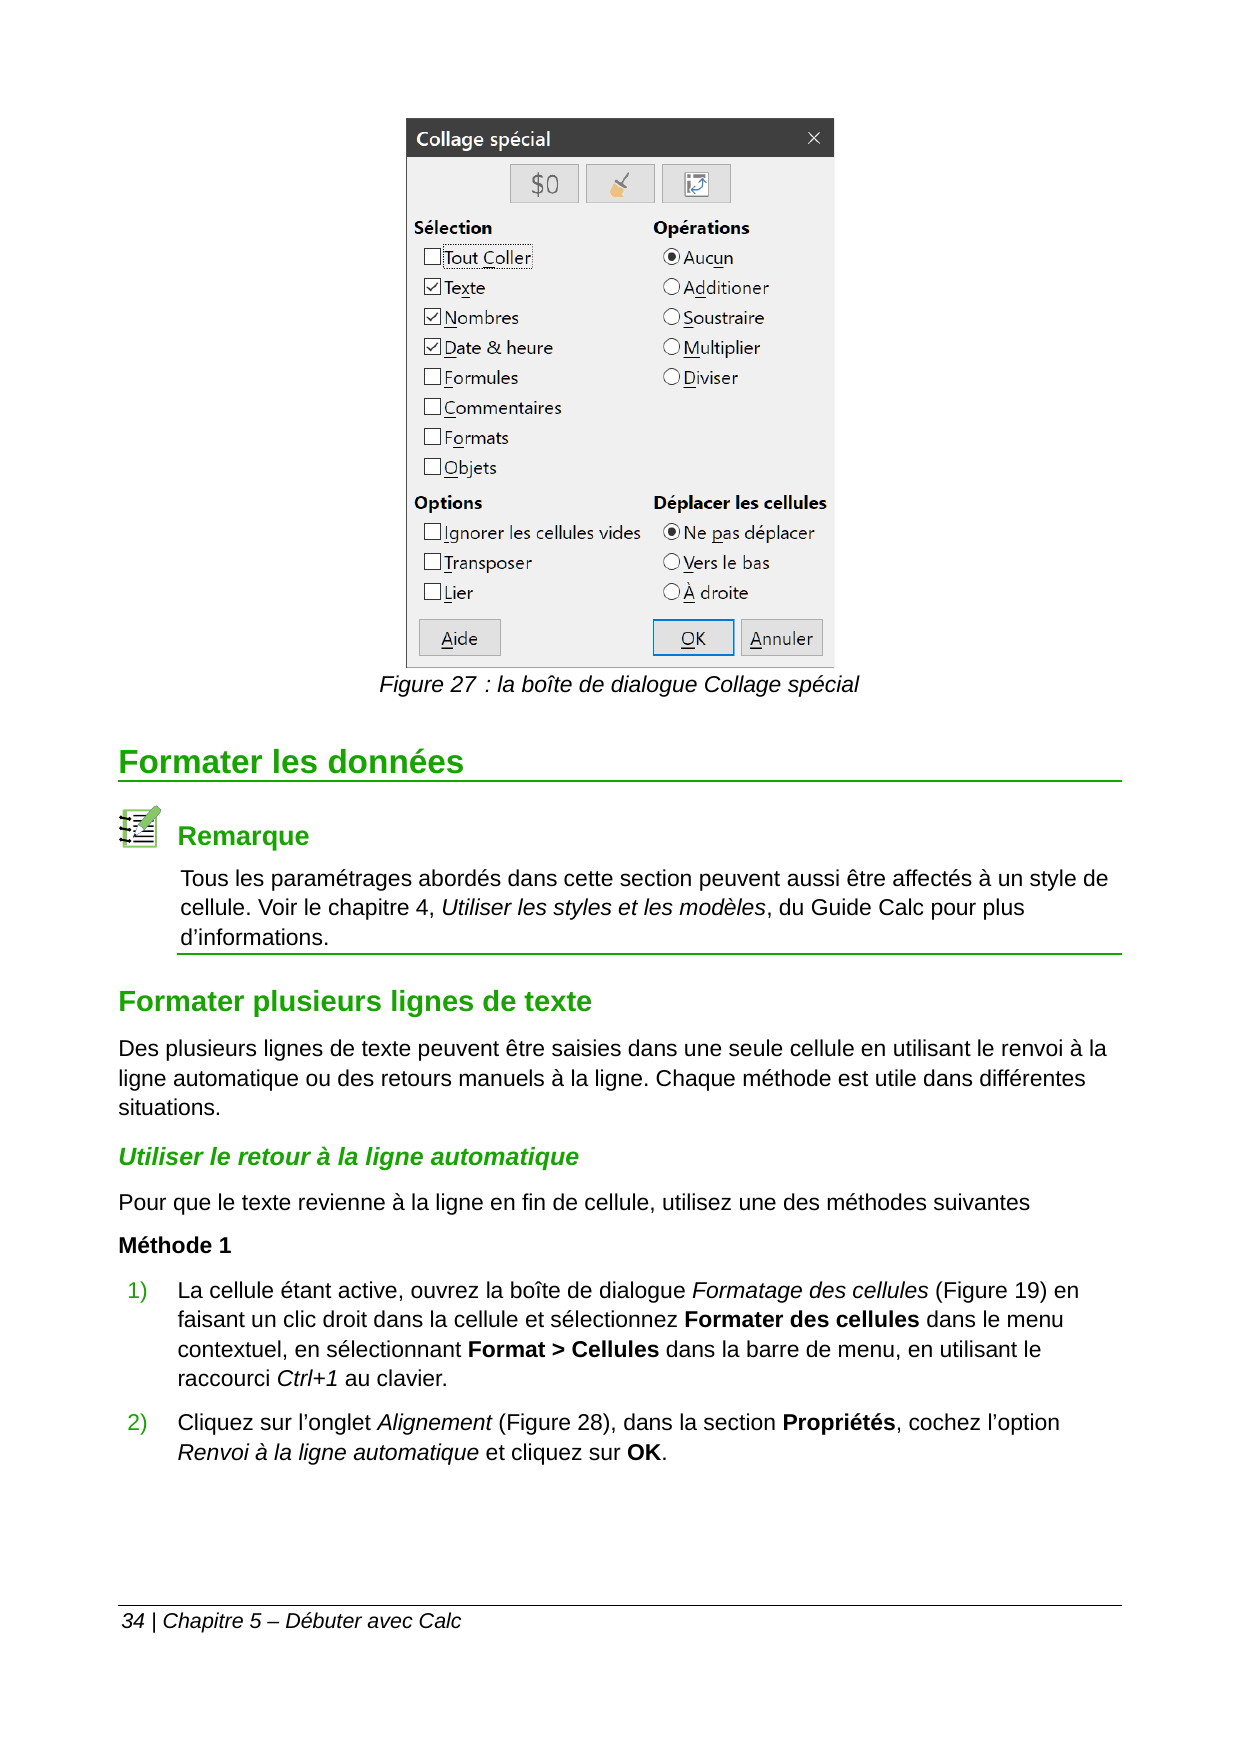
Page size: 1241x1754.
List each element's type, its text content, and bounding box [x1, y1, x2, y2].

text Tous les paramétrages abordés dans cette section peuvent aussi être affectés à un style de cellule. Voir le chapitre 4, Utiliser les styles et les modèles, du Guide Calc pour plus d’informations. [177, 858, 1122, 953]
list Remarque [118, 804, 1122, 851]
list La cellule étant active, ouvrez la boîte de dialogue Formatage des cellules (Figure 19) en faisant un clic droit dans la cellule et sélectionnez Formater des cellules dans le menu contextuel, en sélectionnant Format > Cellules dans la barre de menu, en utilisant le raccourci Ctrl+1 au clavier. [148, 1273, 1122, 1391]
text Des plusieurs lignes de texte peuvent être saisies dans une seule cellule en utilisant le renvoi à la ligne automatique ou des retours manuels à la ligne. Chaque méthode est utile dans différentes situations. [118, 1032, 1122, 1121]
text Méthode 1 [118, 1229, 1122, 1259]
subtitle Formater plusieurs lignes de texte [118, 984, 1122, 1017]
text Pour que le texte revienne à la ligne en fin de cellule, utilisez une des méthodes suivantes [118, 1185, 1122, 1215]
subtitle Utiliser le retour à la ligne automatique [118, 1141, 1122, 1171]
picture [406, 118, 835, 668]
text Figure 27 : la boîte de dialogue Collage spécial [118, 668, 1122, 697]
subtitle Formater les données [118, 742, 1122, 780]
